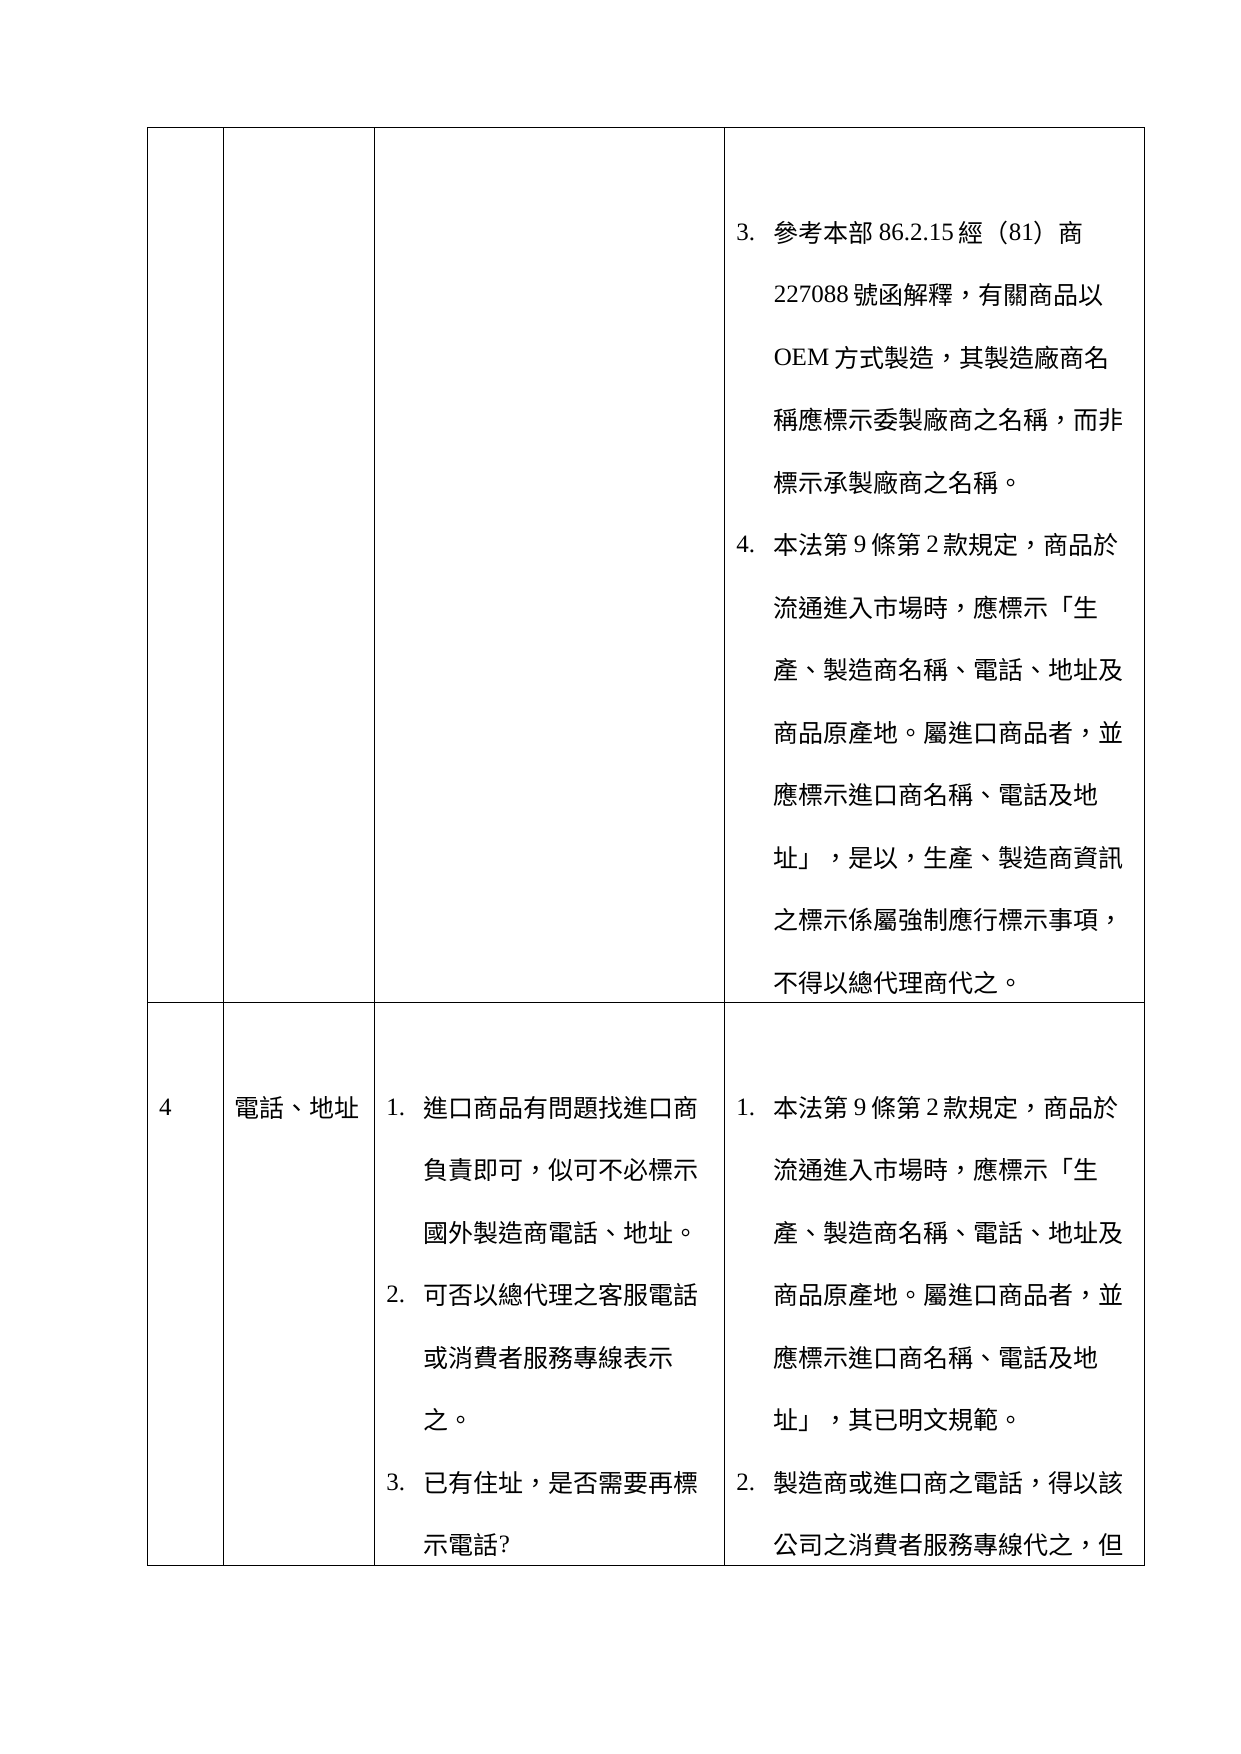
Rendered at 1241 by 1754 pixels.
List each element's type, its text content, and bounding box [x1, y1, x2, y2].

table_cell 電話、地址 [224, 1003, 374, 1564]
table_cell 進口商品有問題找進口商負責即可，似可不必標示國外製造商電話、地址。 可否以總代理之客服電話或消費者服務專線表示之。 已有住址，是否需要再標示電話? [375, 1003, 724, 1564]
table_cell 4 [148, 1003, 223, 1564]
table_cell [148, 128, 223, 1002]
table_cell 本法第9條第2款規定，商品於流通進入市場時，應標示「生產、製造商名稱、電話、地址及商品原產地。屬進口商品者，並應標示進口商名稱、電話及地址」，其已明文規範。 製造商或進口商之電話，得以該公司之消費者服務專線代之，但 [725, 1003, 1144, 1564]
table_cell [224, 128, 374, 1002]
table_cell 關於生產商與製造商之差別，查「生產」係用於農業，如農業發展條例；而「製造」一詞係用於工業上。 印有賣場LOGO之販售塑膠袋，因符合本法規定之商品於流通進市場時，生產、製造或進口商應依規定標示，是以，仍應符合本法之相關規定。 參考本部86.2.15經（81）商227088號函解釋，有關商品以OEM方式製造，其製造廠商名稱應標示委製廠商之名稱，而非標示承製廠商之名稱。 本法第9條第2款規定，商品於流通進入市場時，應標示「生產、製造商名稱、電話、地址及商品原產地。屬進口商品者，並應標示進口商名稱、電話及地址」，是以，生產、製造商資訊之標示係屬強制應行標示事項，不得以總代理商代之。 [725, 128, 1144, 1002]
table_cell [375, 128, 724, 1002]
